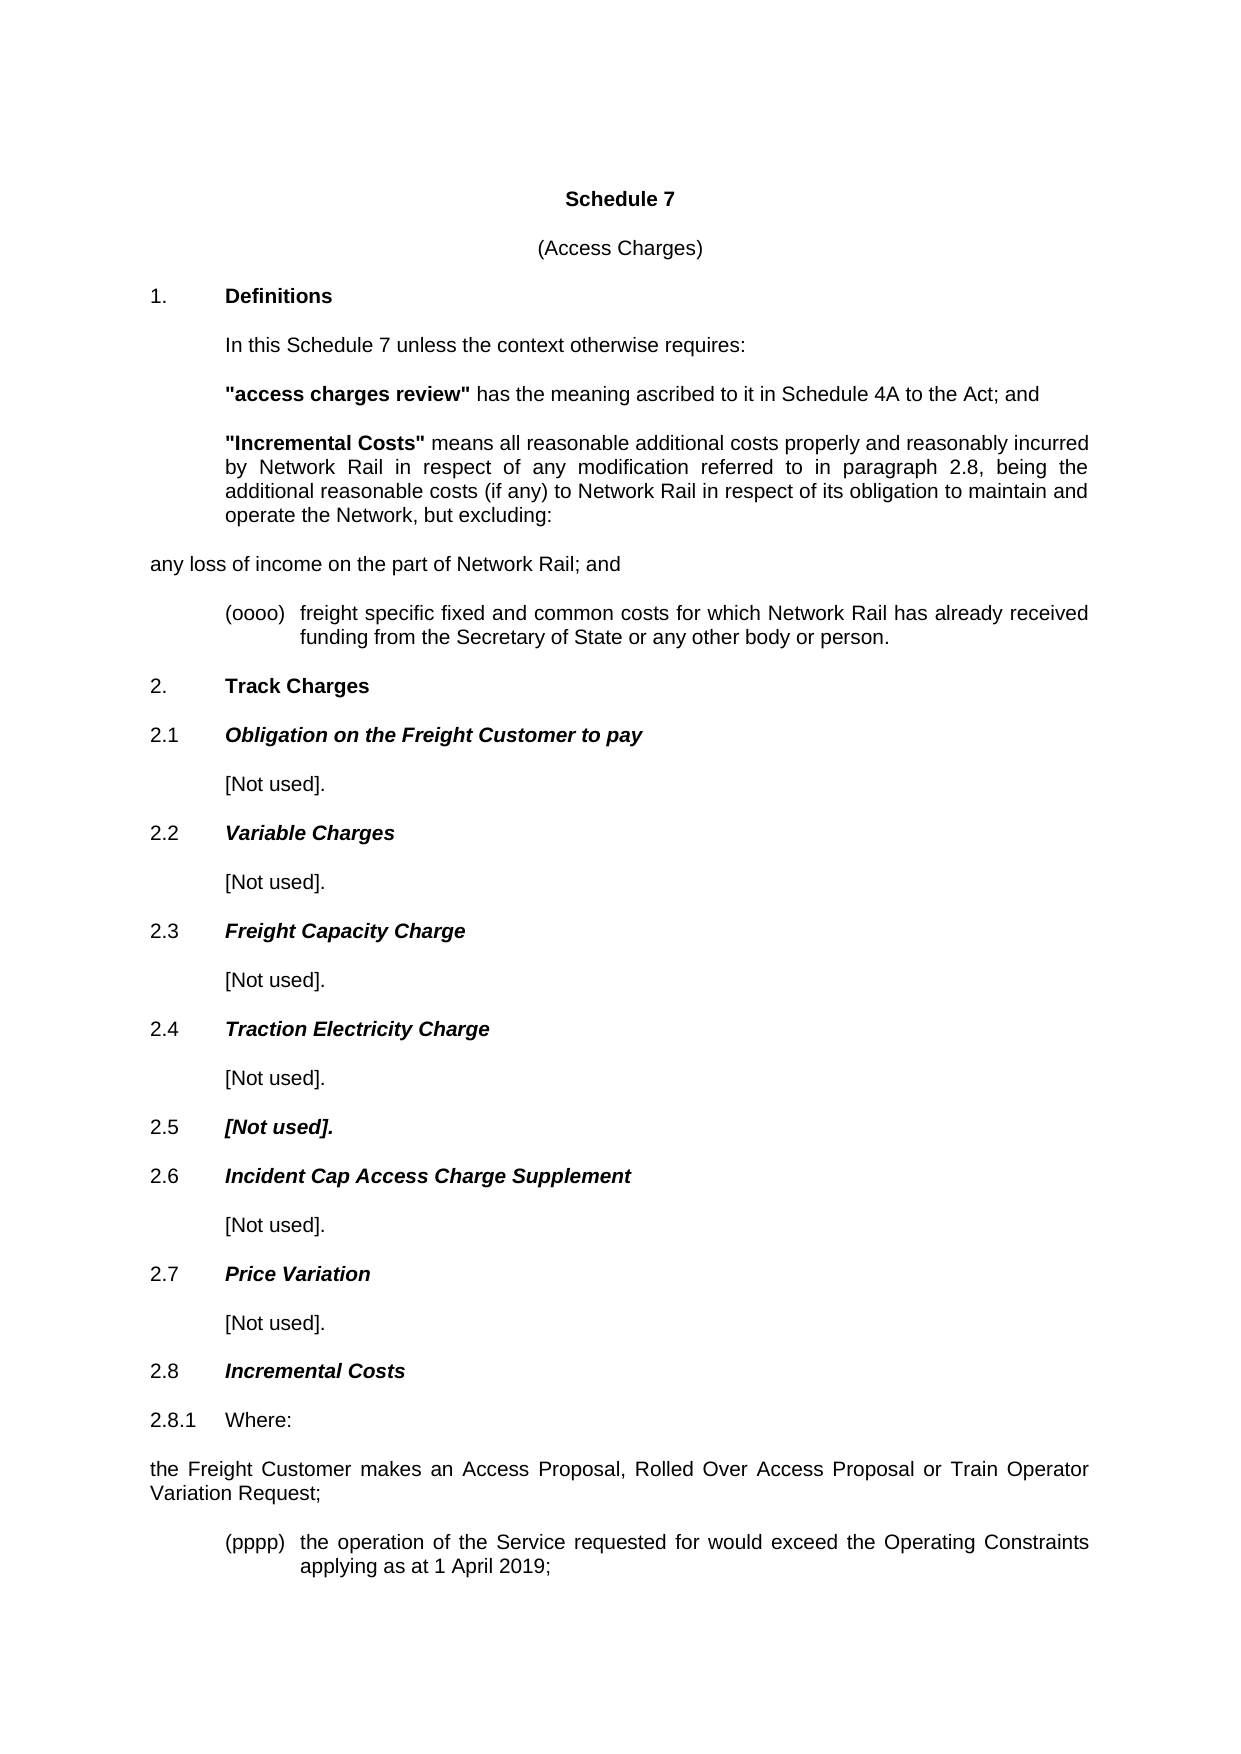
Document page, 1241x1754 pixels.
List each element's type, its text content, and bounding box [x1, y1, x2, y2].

list Obligation on the Freight Customer to pay [150, 723, 1090, 747]
list Freight Capacity Charge [150, 919, 1090, 943]
list Traction Electricity Charge [150, 1017, 1090, 1041]
text [Not used]. [225, 1066, 1090, 1089]
list [Not used]. [150, 1114, 1090, 1138]
text [Not used]. [225, 870, 1090, 894]
text [Not used]. [225, 1310, 1090, 1334]
list Definitions [150, 284, 1090, 308]
list Price Variation [150, 1261, 1090, 1285]
text "access charges review" has the meaning ascribed to it in Schedule 4A to the Act; and [225, 382, 1090, 406]
text In this Schedule 7 unless the context otherwise requires: [225, 333, 1090, 357]
list Incident Cap Access Charge Supplement [150, 1163, 1090, 1187]
list Incremental Costs [150, 1359, 1090, 1383]
text [Not used]. [225, 772, 1090, 796]
subtitle freight specific fixed and common costs for which Network Rail has already received funding from the Secretary of State or any other body or person. [225, 601, 1090, 649]
list (Access Charges) [150, 235, 1090, 259]
text [Not used]. [225, 968, 1090, 992]
text "Incremental Costs" means all reasonable additional costs properly and reasonably incurred by Network Rail in respect of any modification referred to in paragraph 2.8, being the additional reasonable costs (if any) to Network Rail in respect of its obligation to maintain and operate the Network, but excluding: [225, 431, 1090, 527]
list Variable Charges [150, 821, 1090, 845]
subtitle the Freight Customer makes an Access Proposal, Rolled Over Access Proposal or Train Operator Variation Request; [150, 1457, 1090, 1505]
list Where: [150, 1408, 1090, 1432]
text [Not used]. [225, 1212, 1090, 1236]
subtitle the operation of the Service requested for would exceed the Operating Constraints applying as at 1 April 2019; [225, 1530, 1090, 1578]
subtitle any loss of income on the part of Network Rail; and [150, 552, 1090, 576]
list Schedule 7 [150, 186, 1090, 210]
list Track Charges [150, 674, 1090, 698]
